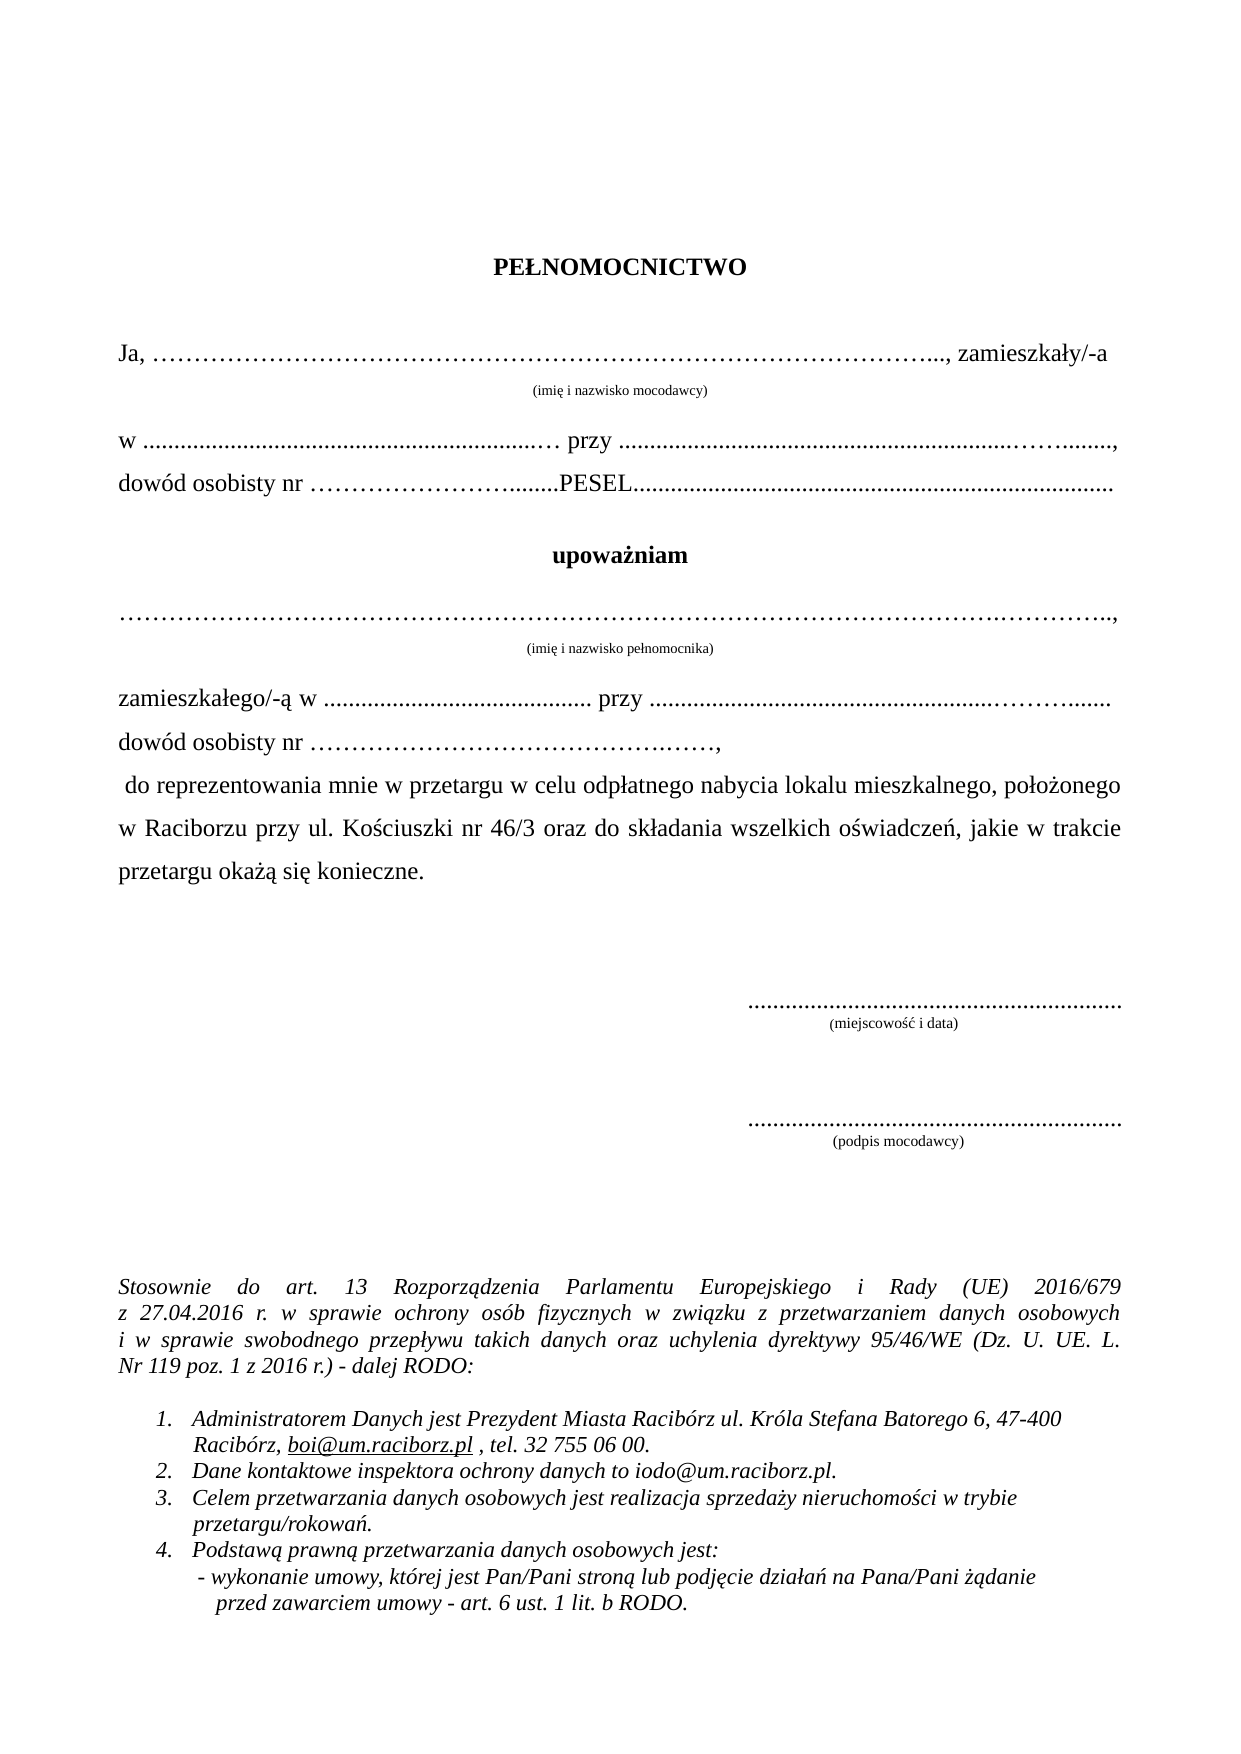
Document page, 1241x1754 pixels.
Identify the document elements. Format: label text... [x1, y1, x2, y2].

text (imię i nazwisko mocodawcy) [118, 382, 1122, 410]
list Celem przetwarzania danych osobowych jest realizacja sprzedaży nieruchomości w trybie przetargu/rokowań. [156, 1484, 1122, 1536]
text (miejscowość i data) [815, 1014, 1122, 1045]
text w ...............................................................… przy ...............................................................……........, [118, 425, 1122, 453]
text dowód osobisty nr …………………………………….……, [118, 727, 1122, 755]
text ............................................................ [118, 1103, 1122, 1132]
list - wykonanie umowy, której jest Pan/Pani stroną lub podjęcie działań na Pana/Pani żądanie przed zawarciem umowy - art. 6 ust. 1 lit. b RODO. [118, 1563, 1122, 1616]
text …………………………………………………………………………………………….………….., [118, 597, 1122, 626]
list Dane kontaktowe inspektora ochrony danych to iodo@um.raciborz.pl. [156, 1457, 1122, 1484]
text (podpis mocodawcy) [833, 1132, 1122, 1163]
text (imię i nazwisko pełnomocnika) [118, 640, 1122, 669]
text upoważniam [118, 540, 1122, 568]
text PEŁNOMOCNICTWO [118, 252, 1122, 281]
text Ja, …………………………………………………………………………………..., zamieszkały/-a [118, 338, 1122, 367]
list Administratorem Danych jest Prezydent Miasta Racibórz ul. Króla Stefana Batorego 6, 47-400 Racibórz, boi@um.raciborz.pl , tel. 32 755 06 00. [156, 1405, 1122, 1457]
text ............................................................ [118, 985, 1122, 1014]
text Stosownie do art. 13 Rozporządzenia Parlamentu Europejskiego i Rady (UE) 2016/679 z 27.04.2016 r. w sprawie ochrony osób fizycznych w związku z przetwarzaniem danych osobowych i w sprawie swobodnego przepływu takich danych oraz uchylenia dyrektywy 95/46/WE (Dz. U. UE. L. Nr 119 poz. 1 z 2016 r.) - dalej RODO: [118, 1273, 1122, 1378]
text dowód osobisty nr ……………………........PESEL............................................................................. [118, 468, 1122, 497]
list Podstawą prawną przetwarzania danych osobowych jest: [156, 1536, 1122, 1563]
text do reprezentowania mnie w przetargu w celu odpłatnego nabycia lokalu mieszkalnego, położonego w Raciborzu przy ul. Kościuszki nr 46/3 oraz do składania wszelkich oświadczeń, jakie w trakcie przetargu okażą się konieczne. [118, 770, 1122, 885]
text zamieszkałego/-ą w ........................................... przy .......................................................………....... [118, 683, 1122, 712]
